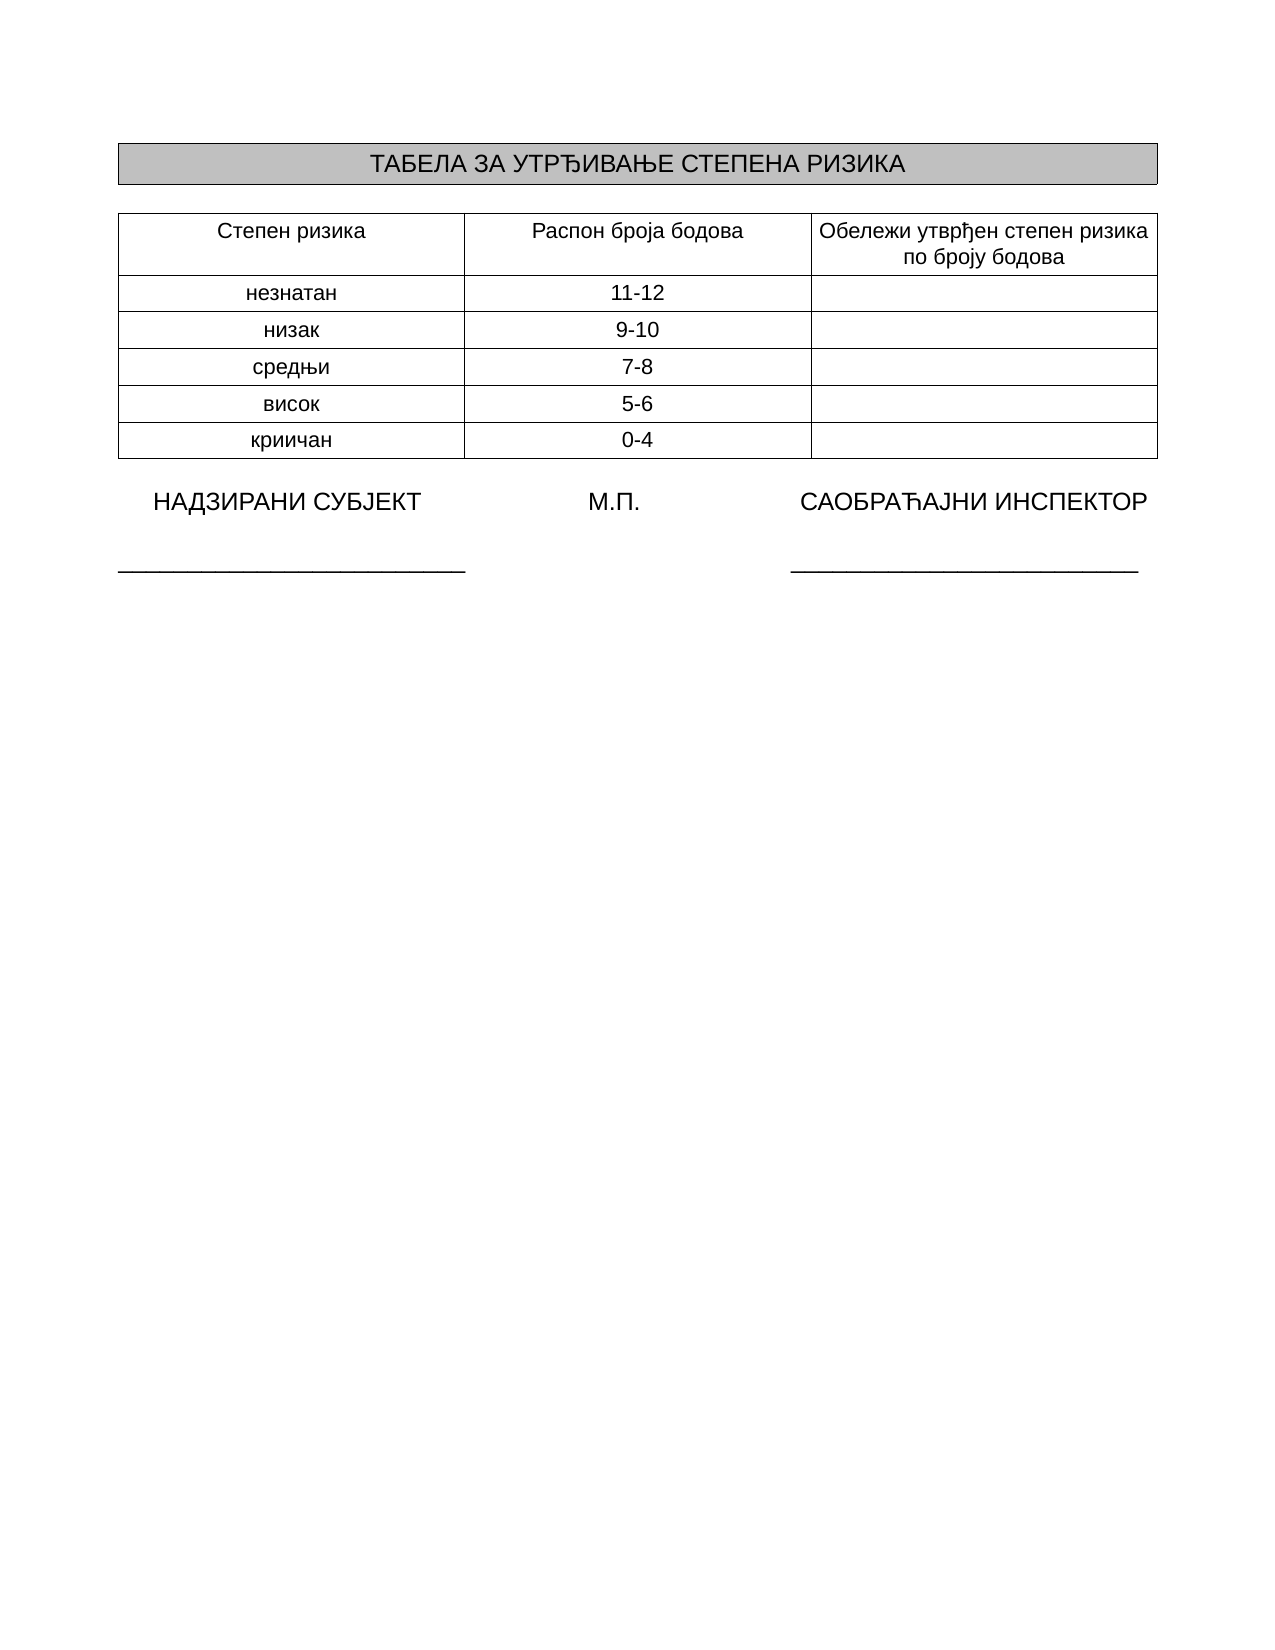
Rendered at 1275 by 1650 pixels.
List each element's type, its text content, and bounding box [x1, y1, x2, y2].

table_header Степен ризика [119, 214, 464, 274]
table_cell висок [119, 386, 464, 422]
table_cell 11-12 [465, 276, 811, 311]
table_header ТАБЕЛА ЗА УТРЂИВАЊЕ СТЕПЕНА РИЗИКА [119, 144, 1157, 184]
table_header Обележи утврђен степен ризика по броју бодова [812, 214, 1157, 274]
table_cell незнатан [119, 276, 464, 311]
table_cell [812, 423, 1157, 458]
table_cell низак [119, 312, 464, 348]
table_cell [812, 386, 1157, 422]
table_cell [812, 349, 1157, 385]
table_cell 5-6 [465, 386, 811, 422]
table_cell 9-10 [465, 312, 811, 348]
table_cell [812, 312, 1157, 348]
text НАДЗИРАНИ СУБЈЕКТ М.П. САОБРАЋАЈНИ ИНСПЕКТОР [118, 487, 1157, 516]
table_cell 7-8 [465, 349, 811, 385]
table_cell [812, 276, 1157, 311]
table_header Распон броја бодова [465, 214, 811, 274]
table_cell криичан [119, 423, 464, 458]
table_cell средњи [119, 349, 464, 385]
text _________________________ _________________________ [118, 545, 1157, 573]
table_cell 0-4 [465, 423, 811, 458]
